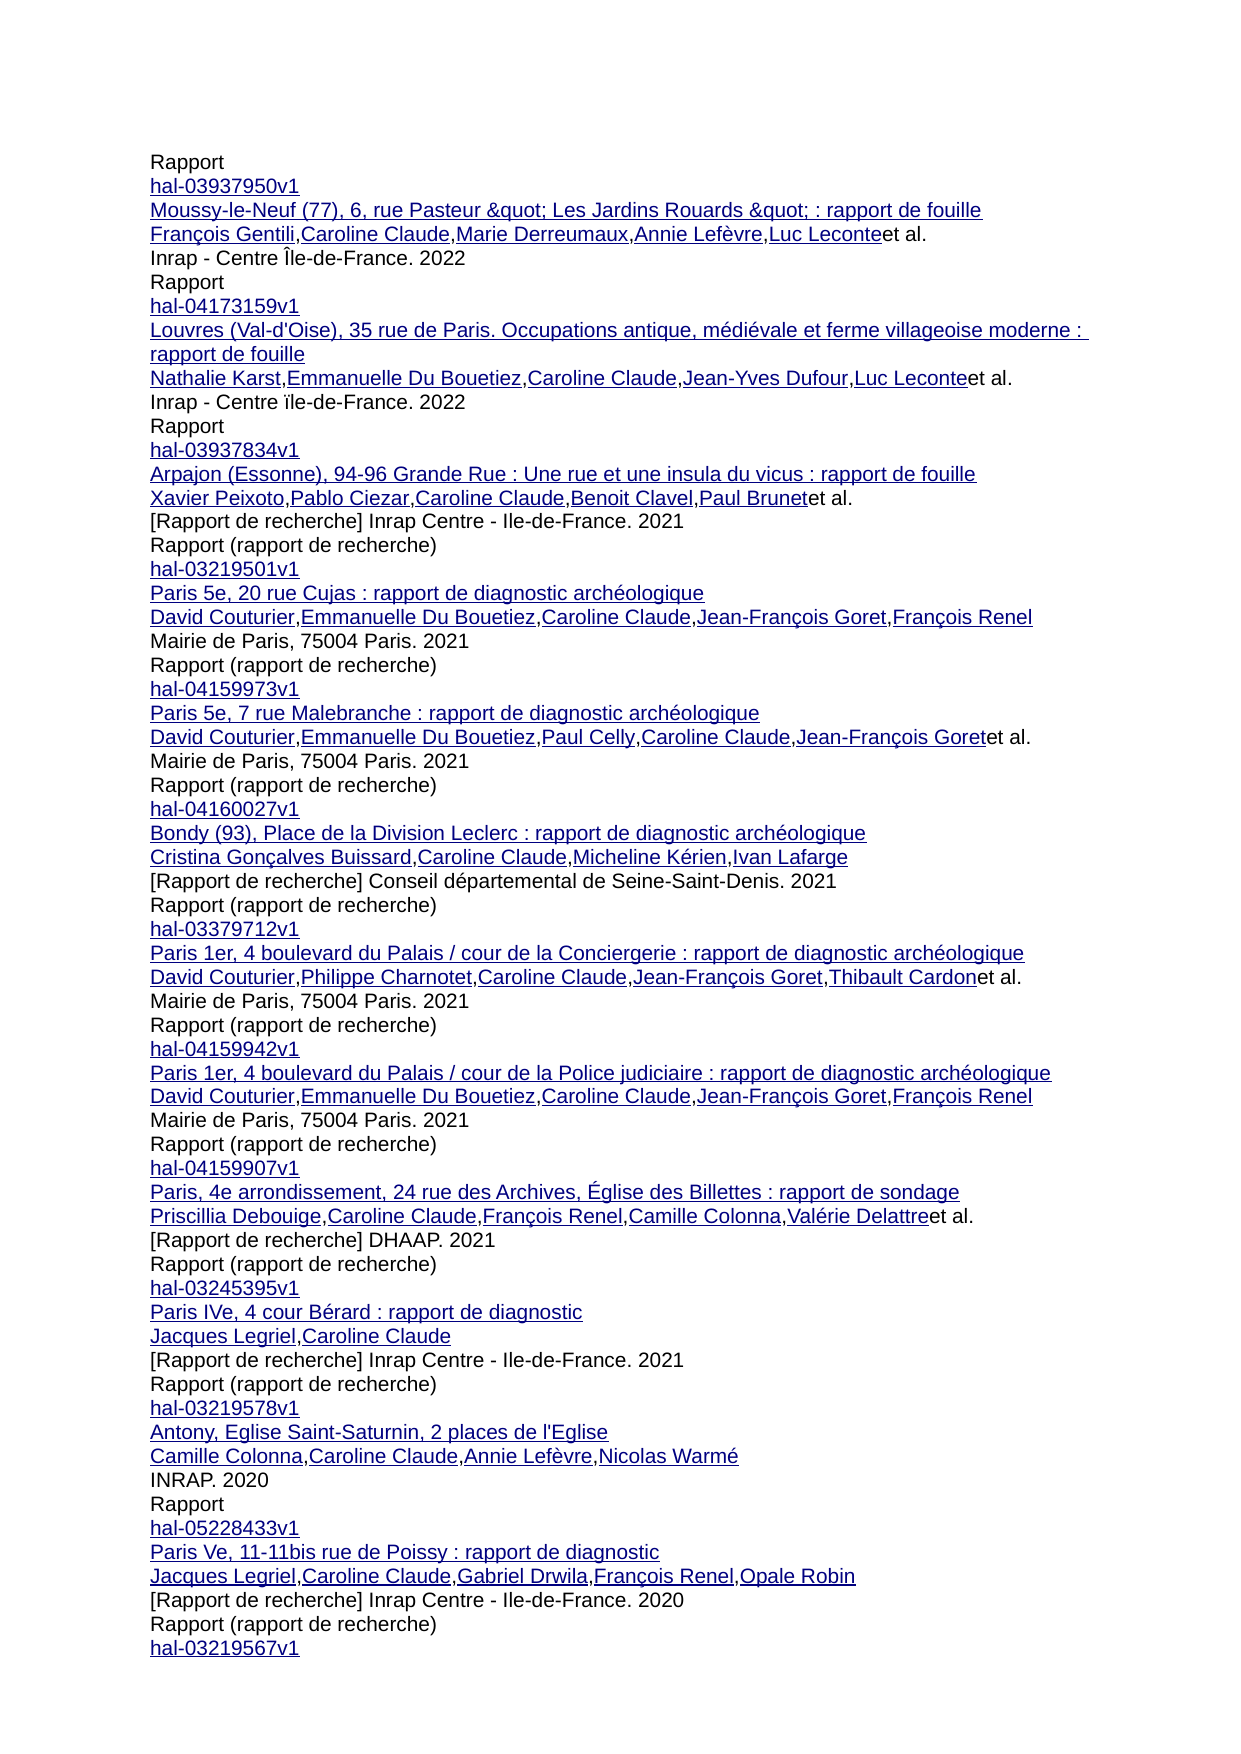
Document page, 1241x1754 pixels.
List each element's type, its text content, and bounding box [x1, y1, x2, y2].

table_cell Louvres (Val-d'Oise), 35 rue de Paris. Occupations antique, médiévale et ferme villageoise moderne : rapport de fouille Nathalie Karst,Emmanuelle Du Bouetiez,Caroline Claude,Jean-Yves Dufour,Luc Leconteet al. Inrap - Centre ïle-de-France. 2022 Rapport hal-03937834v1 [150, 318, 1090, 461]
table_cell Paris Ve, 11-11bis rue de Poissy : rapport de diagnostic Jacques Legriel,Caroline Claude,Gabriel Drwila,François Renel,Opale Robin [Rapport de recherche] Inrap Centre - Ile-de-France. 2020 Rapport (rapport de recherche) hal-03219567v1 [150, 1540, 1090, 1659]
table_cell Paris, 4e arrondissement, 24 rue des Archives, Église des Billettes : rapport de sondage Priscillia Debouige,Caroline Claude,François Renel,Camille Colonna,Valérie Delattreet al. [Rapport de recherche] DHAAP. 2021 Rapport (rapport de recherche) hal-03245395v1 [150, 1180, 1090, 1300]
table_cell Paris 5e, 7 rue Malebranche : rapport de diagnostic archéologique David Couturier,Emmanuelle Du Bouetiez,Paul Celly,Caroline Claude,Jean-François Goretet al. Mairie de Paris, 75004 Paris. 2021 Rapport (rapport de recherche) hal-04160027v1 [150, 701, 1090, 821]
table_cell Antony, Eglise Saint-Saturnin, 2 places de l'Eglise Camille Colonna,Caroline Claude,Annie Lefèvre,Nicolas Warmé INRAP. 2020 Rapport hal-05228433v1 [150, 1420, 1090, 1539]
table_cell Rapport hal-03937950v1 [150, 150, 1090, 198]
table_cell Paris 5e, 20 rue Cujas : rapport de diagnostic archéologique David Couturier,Emmanuelle Du Bouetiez,Caroline Claude,Jean-François Goret,François Renel Mairie de Paris, 75004 Paris. 2021 Rapport (rapport de recherche) hal-04159973v1 [150, 581, 1090, 701]
table_cell Moussy-le-Neuf (77), 6, rue Pasteur &quot; Les Jardins Rouards &quot; : rapport de fouille François Gentili,Caroline Claude,Marie Derreumaux,Annie Lefèvre,Luc Leconteet al. Inrap - Centre Île-de-France. 2022 Rapport hal-04173159v1 [150, 198, 1090, 318]
table_cell Arpajon (Essonne), 94-96 Grande Rue : Une rue et une insula du vicus : rapport de fouille Xavier Peixoto,Pablo Ciezar,Caroline Claude,Benoit Clavel,Paul Brunetet al. [Rapport de recherche] Inrap Centre - Ile-de-France. 2021 Rapport (rapport de recherche) hal-03219501v1 [150, 461, 1090, 581]
table_cell Bondy (93), Place de la Division Leclerc : rapport de diagnostic archéologique Cristina Gonçalves Buissard,Caroline Claude,Micheline Kérien,Ivan Lafarge [Rapport de recherche] Conseil départemental de Seine-Saint-Denis. 2021 Rapport (rapport de recherche) hal-03379712v1 [150, 821, 1090, 941]
table_cell Paris 1er, 4 boulevard du Palais / cour de la Police judiciaire : rapport de diagnostic archéologique David Couturier,Emmanuelle Du Bouetiez,Caroline Claude,Jean-François Goret,François Renel Mairie de Paris, 75004 Paris. 2021 Rapport (rapport de recherche) hal-04159907v1 [150, 1060, 1090, 1180]
table_cell Paris 1er, 4 boulevard du Palais / cour de la Conciergerie : rapport de diagnostic archéologique David Couturier,Philippe Charnotet,Caroline Claude,Jean-François Goret,Thibault Cardonet al. Mairie de Paris, 75004 Paris. 2021 Rapport (rapport de recherche) hal-04159942v1 [150, 941, 1090, 1060]
table_cell Paris IVe, 4 cour Bérard : rapport de diagnostic Jacques Legriel,Caroline Claude [Rapport de recherche] Inrap Centre - Ile-de-France. 2021 Rapport (rapport de recherche) hal-03219578v1 [150, 1300, 1090, 1420]
